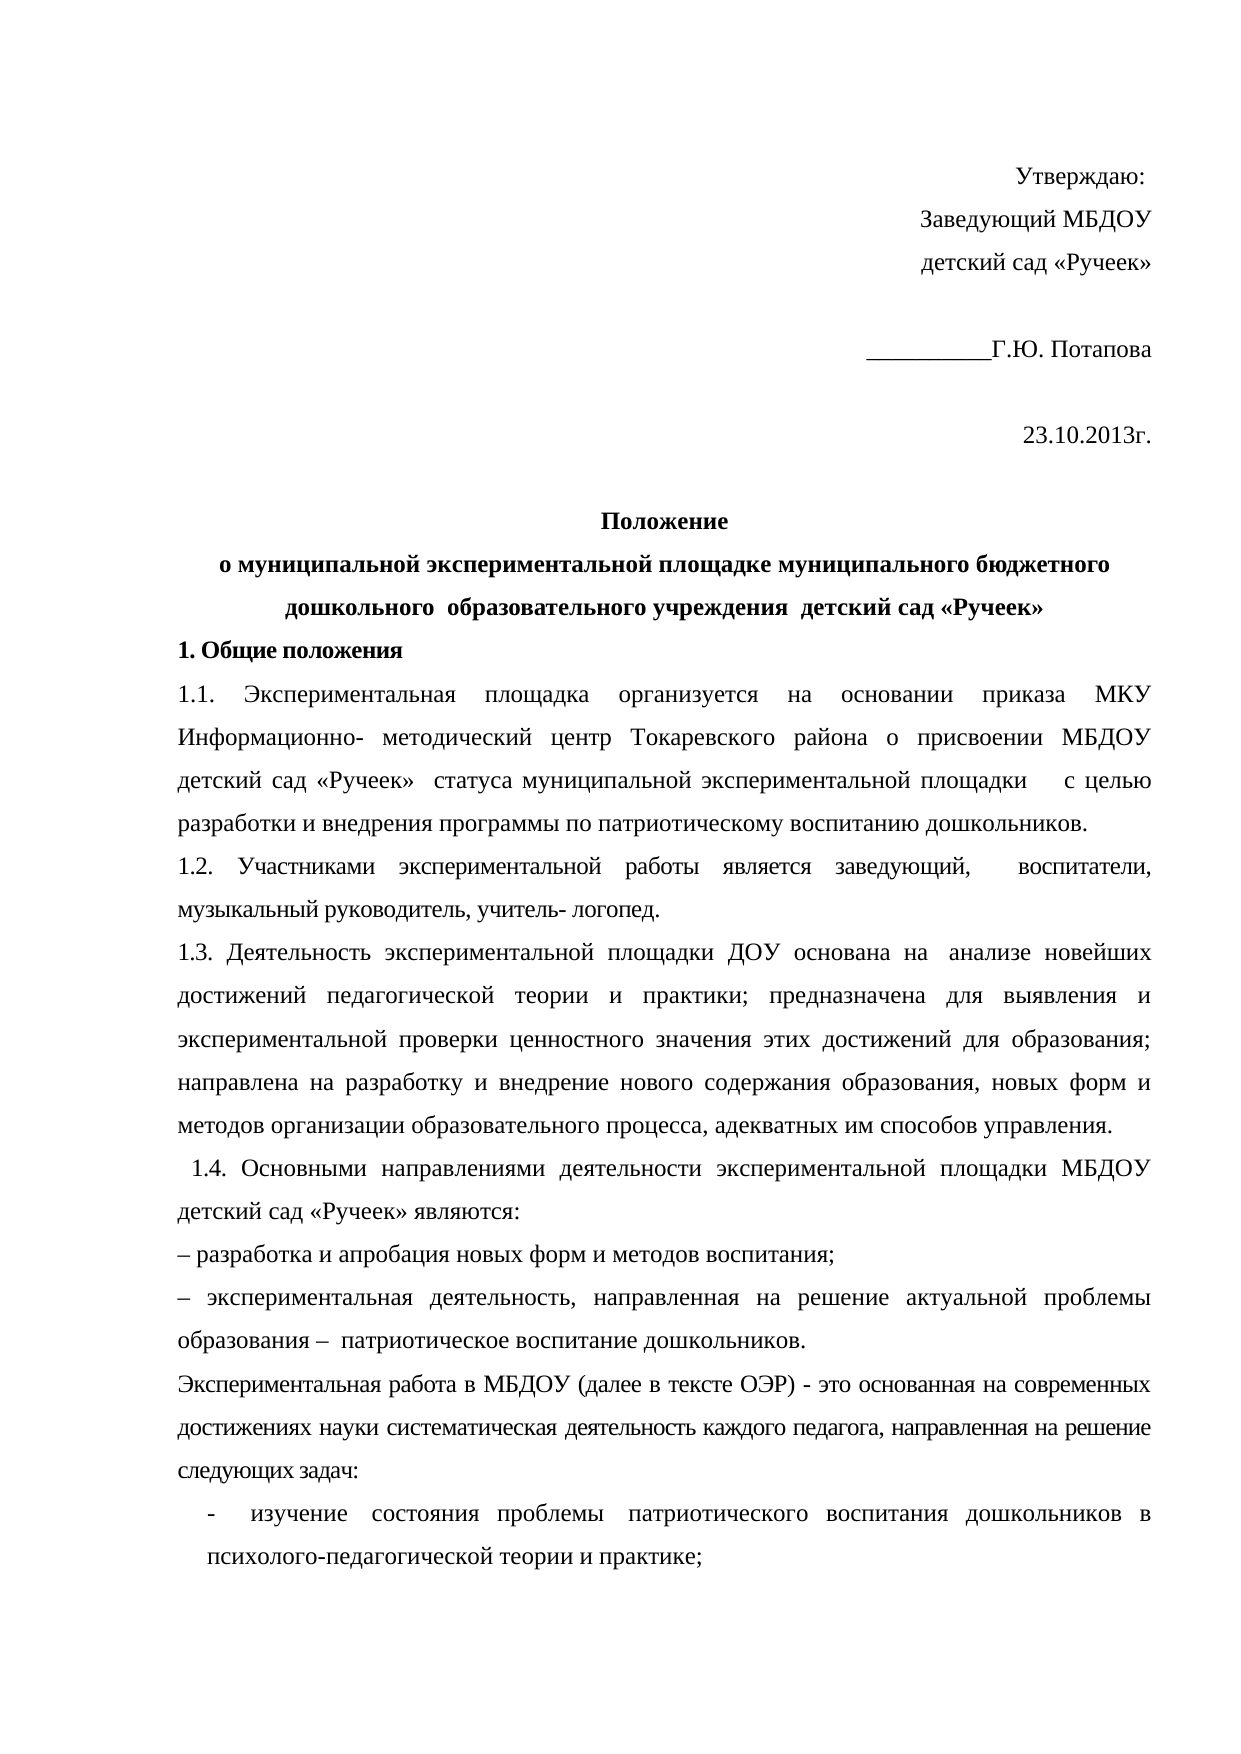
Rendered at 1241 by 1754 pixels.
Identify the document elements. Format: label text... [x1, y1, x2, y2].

text Экспериментальная работа в МБДОУ (далее в тексте ОЭР) - это основанная на современных достижениях науки систематическая деятельность каждого педагога, направленная на решение следующих задач: [177, 1369, 1152, 1484]
text – экспериментальная деятельность, направленная на решение актуальной проблемы образования – патриотическое воспитание дошкольников. [177, 1282, 1152, 1354]
text 1. Общие положения [177, 636, 1152, 664]
text 1.3. Деятельность экспериментальной площадки ДОУ основана на анализе новейших достижений педагогической теории и практики; предназначена для выявления и экспериментальной проверки ценностного значения этих достижений для образования; направлена на разработку и внедрение нового содержания образования, новых форм и методов организации образовательного процесса, адекватных им способов управления. [177, 937, 1152, 1139]
text Заведующий МБДОУ детский сад «Ручеек» [177, 204, 1152, 276]
text о муниципальной экспериментальной площадке муниципального бюджетного дошкольного образовательного учреждения детский сад «Ручеек» [177, 549, 1152, 621]
text 1.2. Участниками экспериментальной работы является заведующий, воспитатели, музыкальный руководитель, учитель- логопед. [177, 851, 1152, 923]
text __________Г.Ю. Потапова [177, 291, 1152, 362]
text 1.1. Экспериментальная площадка организуется на основании приказа МКУ Информационно- методический центр Токаревского района о присвоении МБДОУ детский сад «Ручеек» статуса муниципальной экспериментальной площадки с целью разработки и внедрения программы по патриотическому воспитанию дошкольников. [177, 679, 1152, 837]
text Положение [177, 506, 1152, 535]
text 23.10.2013г. [177, 377, 1152, 449]
text 1.4. Основными направлениями деятельности экспериментальной площадки МБДОУ детский сад «Ручеек» являются: [177, 1153, 1152, 1225]
text - изучение состояния проблемы патриотического воспитания дошкольников в психолого-педагогической теории и практике; [207, 1498, 1152, 1570]
text – разработка и апробация новых форм и методов воспитания; [177, 1239, 1152, 1268]
text Утверждаю: [177, 118, 1152, 190]
